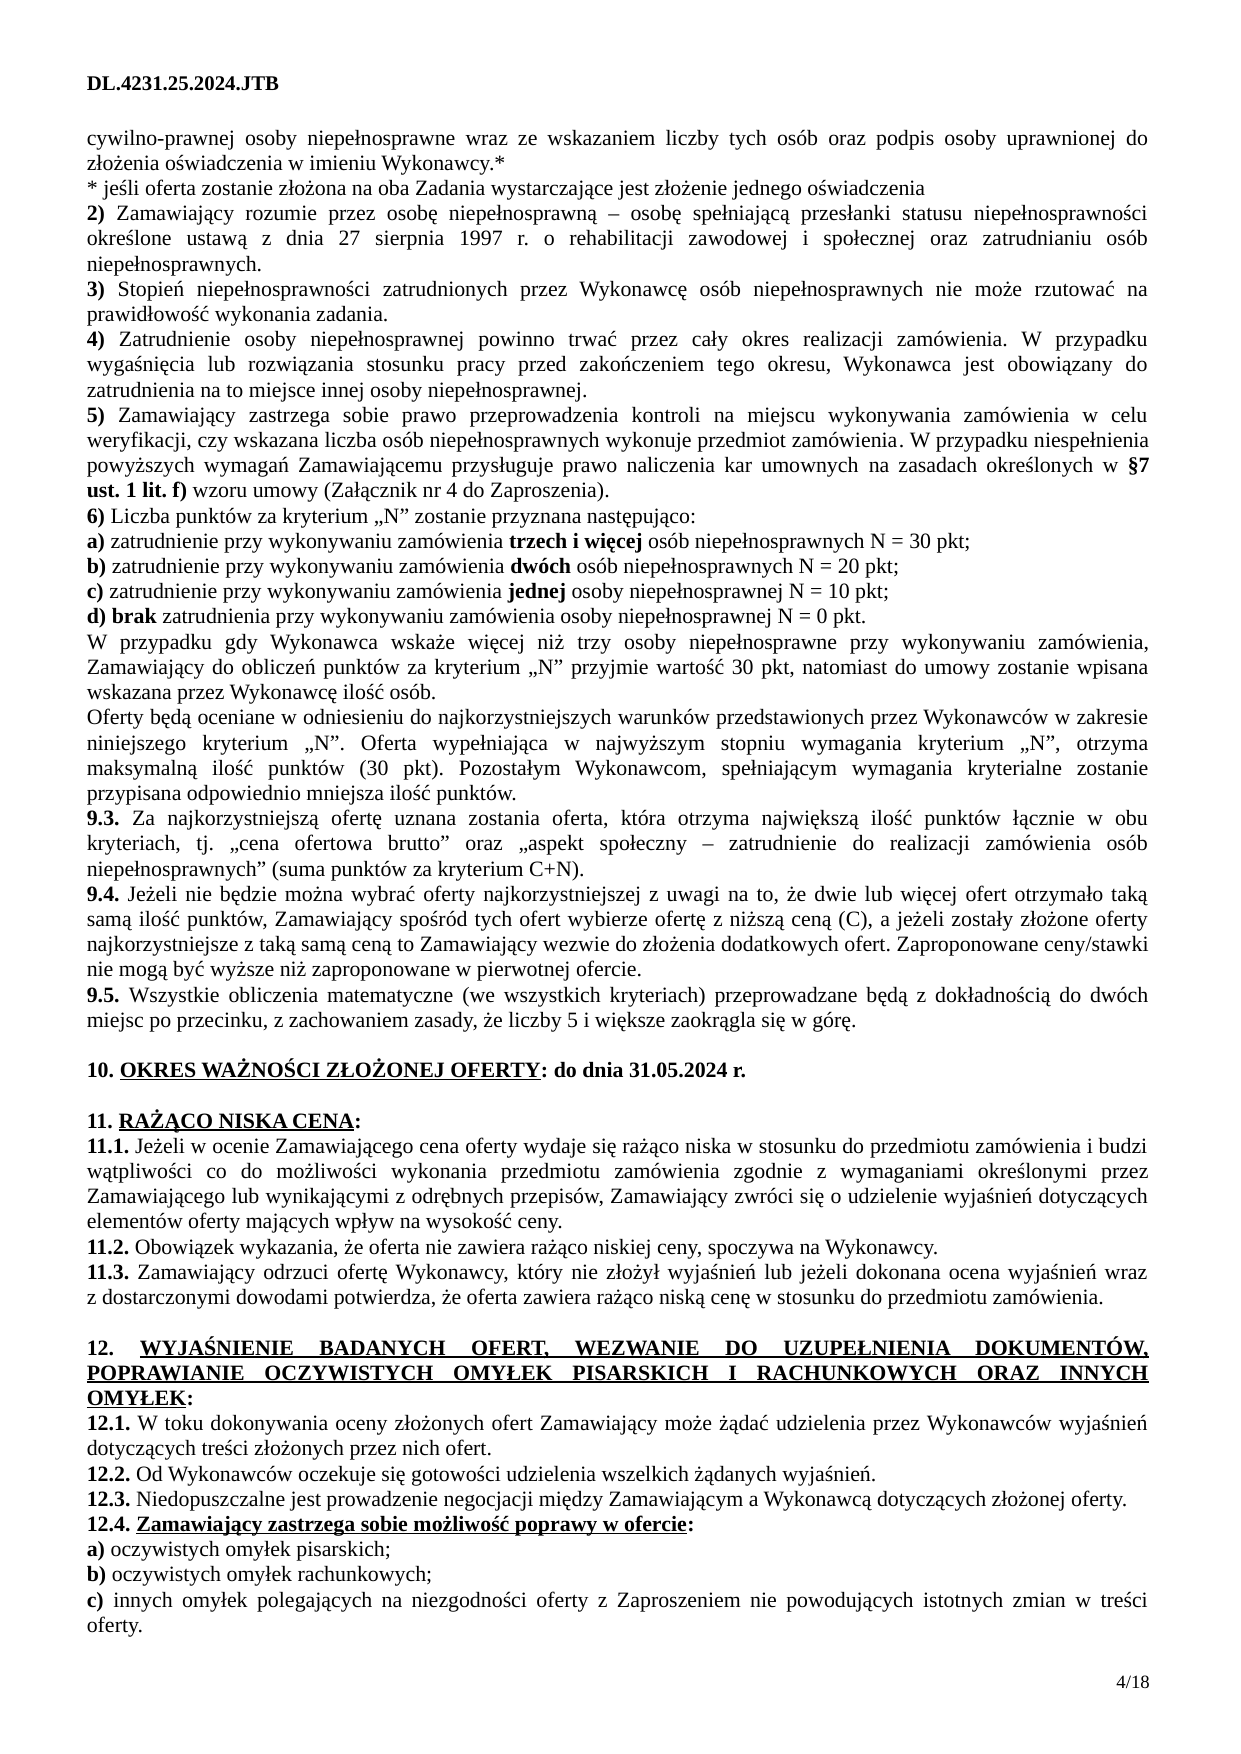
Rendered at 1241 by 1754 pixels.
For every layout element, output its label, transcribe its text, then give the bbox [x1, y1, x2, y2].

text a) zatrudnienie przy wykonywaniu zamówienia trzech i więcej osób niepełnosprawnych N = 30 pkt; [87, 528, 1149, 553]
text * jeśli oferta zostanie złożona na oba Zadania wystarczające jest złożenie jednego oświadczenia [87, 175, 1149, 200]
text 12.3. Niedopuszczalne jest prowadzenie negocjacji między Zamawiającym a Wykonawcą dotyczących złożonej oferty. [87, 1486, 1149, 1511]
text W przypadku gdy Wykonawca wskaże więcej niż trzy osoby niepełnosprawne przy wykonywaniu zamówienia, Zamawiający do obliczeń punktów za kryterium „N” przyjmie wartość 30 pkt, natomiast do umowy zostanie wpisana wskazana przez Wykonawcę ilość osób. [87, 629, 1149, 704]
text cywilno-prawnej osoby niepełnosprawne wraz ze wskazaniem liczby tych osób oraz podpis osoby uprawnionej do złożenia oświadczenia w imieniu Wykonawcy.* [87, 124, 1149, 175]
text 11.2. Obowiązek wykazania, że oferta nie zawiera rażąco niskiej ceny, spoczywa na Wykonawcy. [87, 1234, 1149, 1259]
text 6) Liczba punktów za kryterium „N” zostanie przyznana następująco: [87, 503, 1149, 528]
text b) zatrudnienie przy wykonywaniu zamówienia dwóch osób niepełnosprawnych N = 20 pkt; [87, 553, 1149, 578]
text 12.2. Od Wykonawców oczekuje się gotowości udzielenia wszelkich żądanych wyjaśnień. [87, 1461, 1149, 1486]
text 9.5. Wszystkie obliczenia matematyczne (we wszystkich kryteriach) przeprowadzane będą z dokładnością do dwóch miejsc po przecinku, z zachowaniem zasady, że liczby 5 i większe zaokrągla się w górę. [87, 982, 1149, 1032]
text b) oczywistych omyłek rachunkowych; [87, 1561, 1149, 1587]
text Oferty będą oceniane w odniesieniu do najkorzystniejszych warunków przedstawionych przez Wykonawców w zakresie niniejszego kryterium „N”. Oferta wypełniająca w najwyższym stopniu wymagania kryterium „N”, otrzyma maksymalną ilość punktów (30 pkt). Pozostałym Wykonawcom, spełniającym wymagania kryterialne zostanie przypisana odpowiednio mniejsza ilość punktów. [87, 704, 1149, 805]
text d) brak zatrudnienia przy wykonywaniu zamówienia osoby niepełnosprawnej N = 0 pkt. [87, 603, 1149, 629]
text 12. WYJAŚNIENIE BADANYCH OFERT, WEZWANIE DO UZUPEŁNIENIA DOKUMENTÓW, POPRAWIANIE OCZYWISTYCH OMYŁEK PISARSKICH I RACHUNKOWYCH ORAZ INNYCH [87, 1334, 1149, 1381]
text c) zatrudnienie przy wykonywaniu zamówienia jednej osoby niepełnosprawnej N = 10 pkt; [87, 578, 1149, 603]
text 4) Zatrudnienie osoby niepełnosprawnej powinno trwać przez cały okres realizacji zamówienia. W przypadku wygaśnięcia lub rozwiązania stosunku pracy przed zakończeniem tego okresu, Wykonawca jest obowiązany do zatrudnienia na to miejsce innej osoby niepełnosprawnej. [87, 326, 1149, 402]
text 11.3. Zamawiający odrzuci ofertę Wykonawcy, który nie złożył wyjaśnień lub jeżeli dokonana ocena wyjaśnień wraz z dostarczonymi dowodami potwierdza, że oferta zawiera rażąco niską cenę w stosunku do przedmiotu zamówienia. [87, 1259, 1149, 1309]
text 3) Stopień niepełnosprawności zatrudnionych przez Wykonawcę osób niepełnosprawnych nie może rzutować na prawidłowość wykonania zadania. [87, 276, 1149, 326]
text c) innych omyłek polegających na niezgodności oferty z Zaproszeniem nie powodujących istotnych zmian w treści oferty. [87, 1587, 1149, 1637]
text 12.1. W toku dokonywania oceny złożonych ofert Zamawiający może żądać udzielenia przez Wykonawców wyjaśnień dotyczących treści złożonych przez nich ofert. [87, 1410, 1149, 1461]
text 2) Zamawiający rozumie przez osobę niepełnosprawną – osobę spełniającą przesłanki statusu niepełnosprawności określone ustawą z dnia 27 sierpnia 1997 r. o rehabilitacji zawodowej i społecznej oraz zatrudnianiu osób niepełnosprawnych. [87, 200, 1149, 276]
text OMYŁEK: [87, 1383, 1149, 1410]
text 11.1. Jeżeli w ocenie Zamawiającego cena oferty wydaje się rażąco niska w stosunku do przedmiotu zamówienia i budzi wątpliwości co do możliwości wykonania przedmiotu zamówienia zgodnie z wymaganiami określonymi przez Zamawiającego lub wynikającymi z odrębnych przepisów, Zamawiający zwróci się o udzielenie wyjaśnień dotyczących elementów oferty mających wpływ na wysokość ceny. [87, 1133, 1149, 1234]
text 12.4. Zamawiający zastrzega sobie możliwość poprawy w ofercie: [87, 1511, 1149, 1536]
text 10. OKRES WAŻNOŚCI ZŁOŻONEJ OFERTY: do dnia 31.05.2024 r. [87, 1057, 1149, 1082]
text 11. RAŻĄCO NISKA CENA: [87, 1108, 1149, 1133]
text 5) Zamawiający zastrzega sobie prawo przeprowadzenia kontroli na miejscu wykonywania zamówienia w celu weryfikacji, czy wskazana liczba osób niepełnosprawnych wykonuje przedmiot zamówienia. W przypadku niespełnienia powyższych wymagań Zamawiającemu przysługuje prawo naliczenia kar umownych na zasadach określonych w §7 ust. 1 lit. f) wzoru umowy (Załącznik nr 4 do Zaproszenia). [87, 402, 1149, 503]
text 9.4. Jeżeli nie będzie można wybrać oferty najkorzystniejszej z uwagi na to, że dwie lub więcej ofert otrzymało taką samą ilość punktów, Zamawiający spośród tych ofert wybierze ofertę z niższą ceną (C), a jeżeli zostały złożone oferty najkorzystniejsze z taką samą ceną to Zamawiający wezwie do złożenia dodatkowych ofert. Zaproponowane ceny/stawki nie mogą być wyższe niż zaproponowane w pierwotnej ofercie. [87, 881, 1149, 982]
text a) oczywistych omyłek pisarskich; [87, 1536, 1149, 1561]
text 9.3. Za najkorzystniejszą ofertę uznana zostania oferta, która otrzyma największą ilość punktów łącznie w obu kryteriach, tj. „cena ofertowa brutto” oraz „aspekt społeczny – zatrudnienie do realizacji zamówienia osób niepełnosprawnych” (suma punktów za kryterium C+N). [87, 805, 1149, 881]
